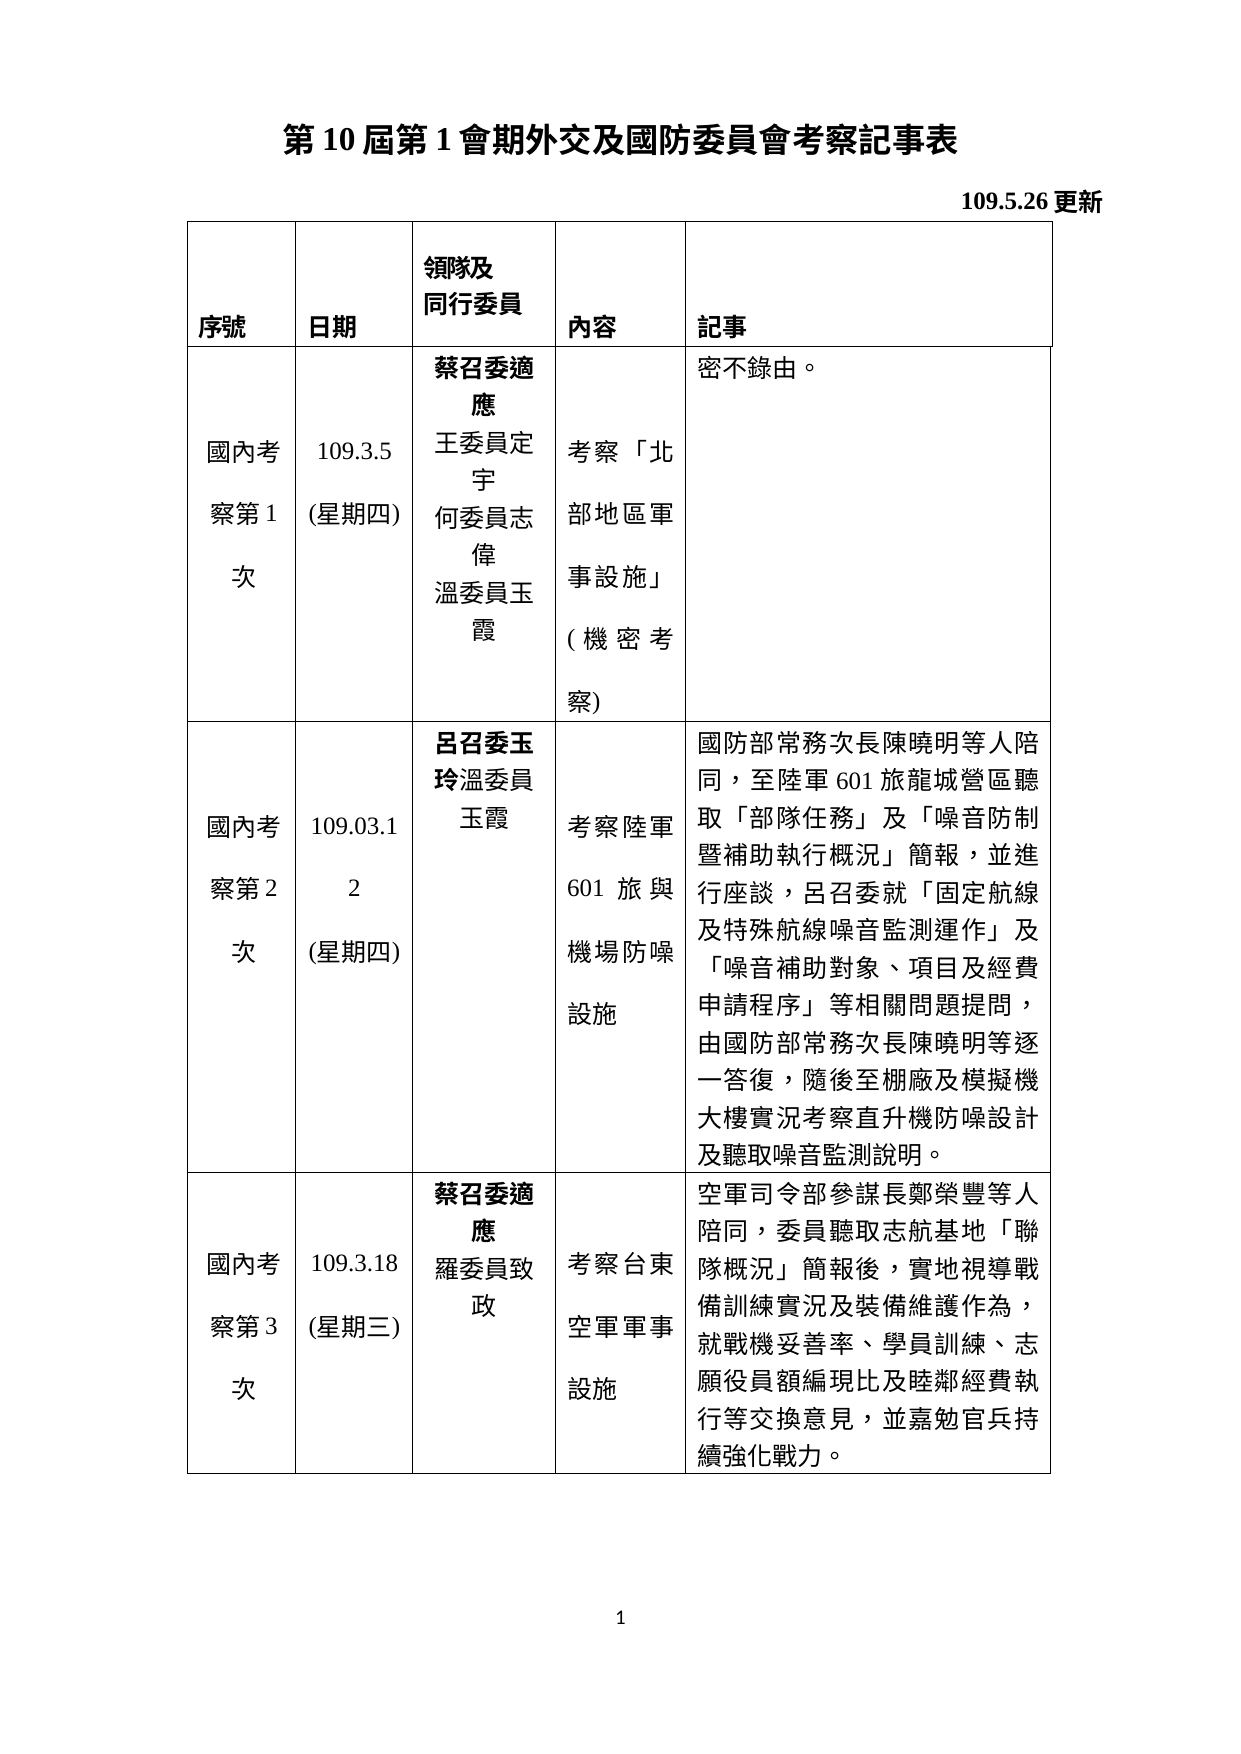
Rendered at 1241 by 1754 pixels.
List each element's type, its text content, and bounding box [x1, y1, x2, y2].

table_cell 蔡召委適應 羅委員致政 [413, 1173, 555, 1473]
table_cell 109.3.5 (星期四) [296, 347, 412, 721]
table_cell 國防部常務次長陳曉明等人陪同，至陸軍601旅龍城營區聽取「部隊任務」及「噪音防制暨補助執行概況」簡報，並進行座談，呂召委就「固定航線及特殊航線噪音監測運作」及「噪音補助對象、項目及經費申請程序」等相關問題提問，由國防部常務次長陳曉明等逐一答復，隨後至棚廠及模擬機大樓實況考察直升機防噪設計及聽取噪音監測說明。 [686, 722, 1050, 1172]
table_header 日期 [296, 222, 412, 346]
table_header 序號 [188, 222, 295, 346]
text 109.5.26更新 [187, 159, 1103, 221]
table_cell 109.3.18 (星期三) [296, 1173, 412, 1473]
table_cell 蔡召委適應 王委員定宇 何委員志偉 溫委員玉霞 [413, 347, 555, 721]
table_cell 空軍司令部參謀長鄭榮豐等人陪同，委員聽取志航基地「聯隊概況」簡報後，實地視導戰備訓練實況及裝備維護作為，就戰機妥善率、學員訓練、志願役員額編現比及睦鄰經費執行等交換意見，並嘉勉官兵持續強化戰力。 [686, 1173, 1050, 1473]
table_header 內容 [556, 222, 685, 346]
table_cell 考察「北部地區軍事設施」(機密考察) [556, 347, 685, 721]
table_cell 109.03.12 (星期四) [296, 722, 412, 1172]
table_header 記事 [686, 222, 1052, 346]
table_cell 國內考察第1次 [188, 347, 295, 721]
table_cell 國內考察第2次 [188, 722, 295, 1172]
table_header 領隊及 同行委員 [413, 222, 555, 346]
table_cell 密不錄由。 [686, 347, 1050, 721]
table_cell 呂召委玉玲溫委員玉霞 [413, 722, 555, 1172]
table_cell 國內考察第3次 [188, 1173, 295, 1473]
text 第10屆第1會期外交及國防委員會考察記事表 [187, 96, 1053, 159]
table_cell 考察陸軍601旅與機場防噪設施 [556, 722, 685, 1172]
table_cell 考察台東空軍軍事設施 [556, 1173, 685, 1473]
